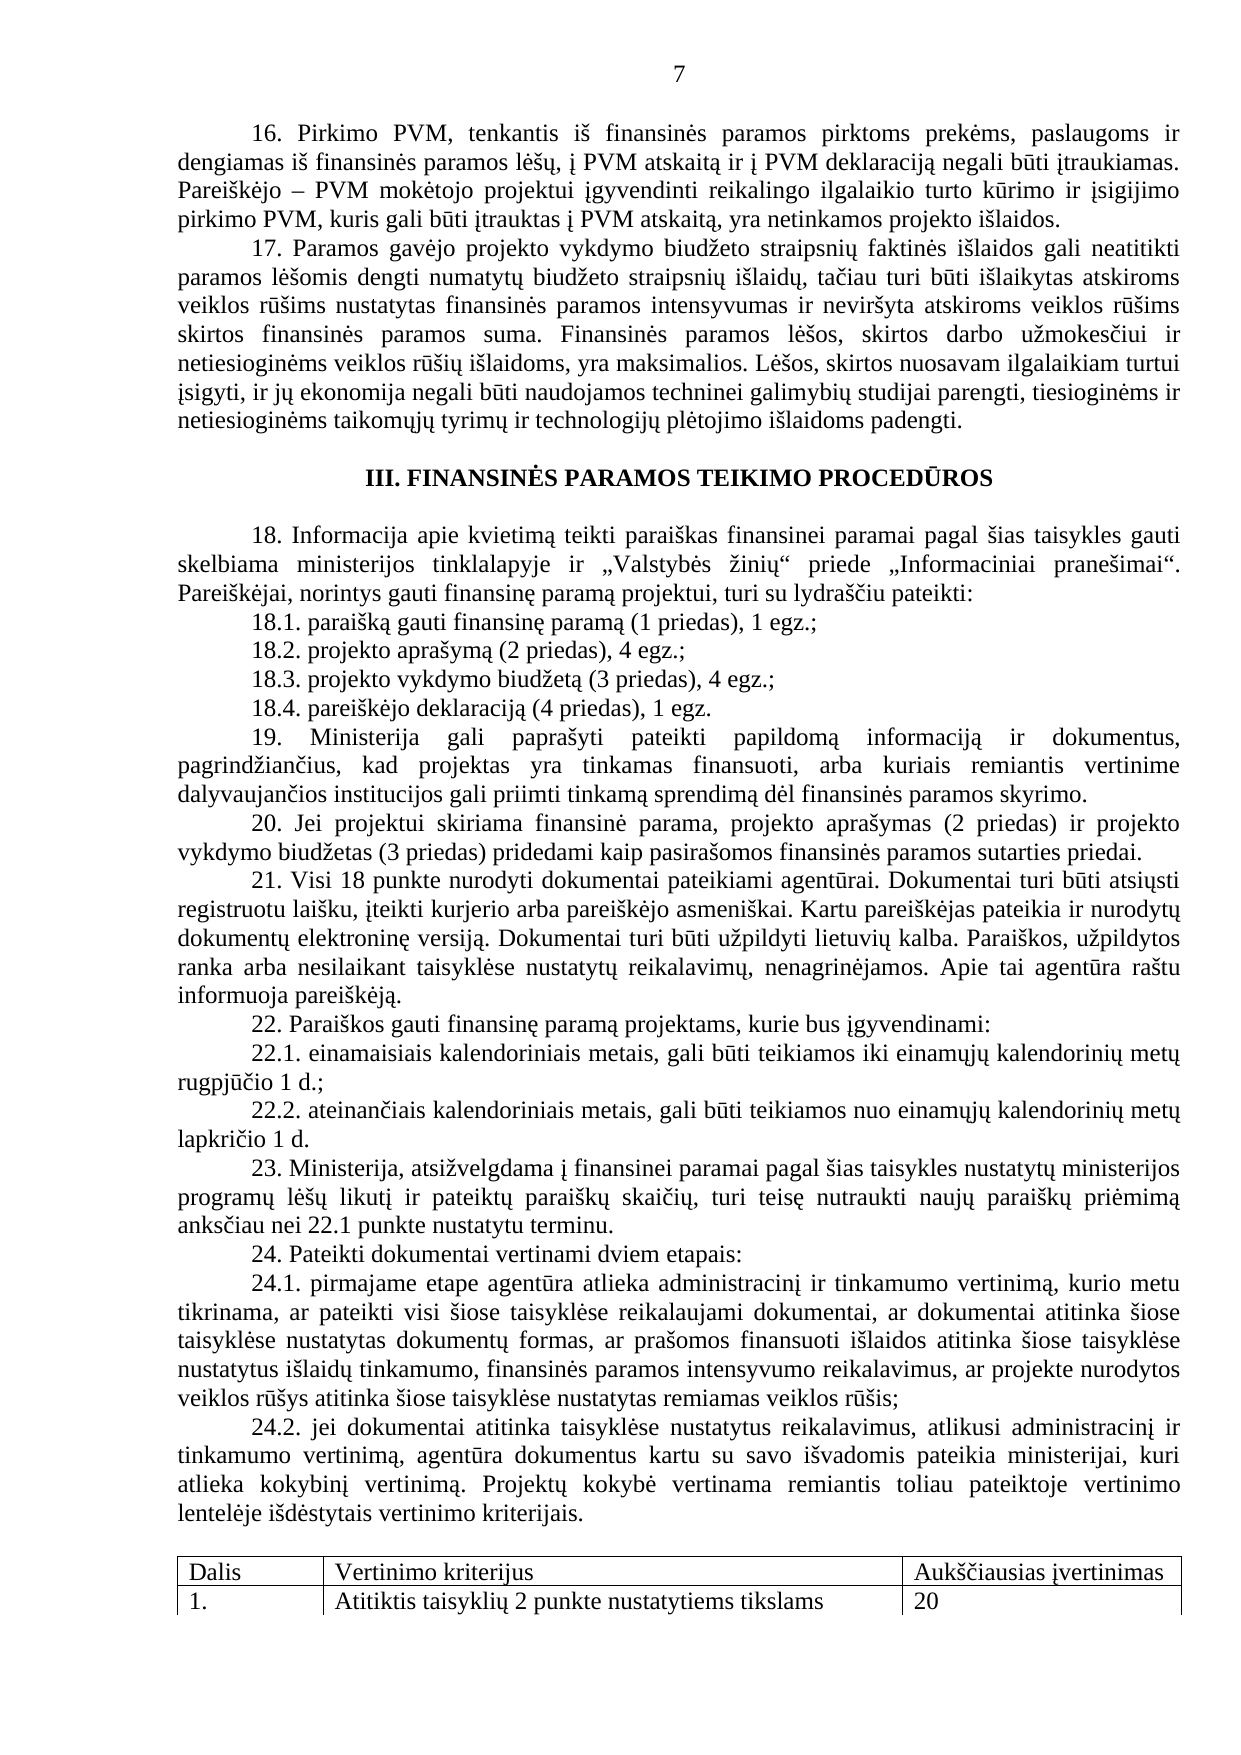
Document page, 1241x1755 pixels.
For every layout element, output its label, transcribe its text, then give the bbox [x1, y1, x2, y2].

table_cell Atitiktis taisyklių 2 punkte nustatytiems tikslams [324, 1586, 902, 1615]
text 19. Ministerija gali paprašyti pateikti papildomą informaciją ir dokumentus, pagrindžiančius, kad projektas yra tinkamas finansuoti, arba kuriais remiantis vertinime dalyvaujančios institucijos gali priimti tinkamą sprendimą dėl finansinės paramos skyrimo. [177, 722, 1181, 808]
text 17. Paramos gavėjo projekto vykdymo biudžeto straipsnių faktinės išlaidos gali neatitikti paramos lėšomis dengti numatytų biudžeto straipsnių išlaidų, tačiau turi būti išlaikytas atskiroms veiklos rūšims nustatytas finansinės paramos intensyvumas ir neviršyta atskiroms veiklos rūšims skirtos finansinės paramos suma. Finansinės paramos lėšos, skirtos darbo užmokesčiui ir netiesioginėms veiklos rūšių išlaidoms, yra maksimalios. Lėšos, skirtos nuosavam ilgalaikiam turtui įsigyti, ir jų ekonomija negali būti naudojamos techninei galimybių studijai parengti, tiesioginėms ir netiesioginėms taikomųjų tyrimų ir technologijų plėtojimo išlaidoms padengti. [177, 233, 1181, 434]
text 23. Ministerija, atsižvelgdama į finansinei paramai pagal šias taisykles nustatytų ministerijos programų lėšų likutį ir pateiktų paraiškų skaičių, turi teisę nutraukti naujų paraiškų priėmimą anksčiau nei 22.1 punkte nustatytu terminu. [177, 1153, 1181, 1239]
text 18.4. pareiškėjo deklaraciją (4 priedas), 1 egz. [177, 693, 1181, 722]
text 18. Informacija apie kvietimą teikti paraiškas finansinei paramai pagal šias taisykles gauti skelbiama ministerijos tinklalapyje ir „Valstybės žinių“ priede „Informaciniai pranešimai“. Pareiškėjai, norintys gauti finansinę paramą projektui, turi su lydraščiu pateikti: [177, 521, 1181, 607]
table_cell 1. [178, 1586, 323, 1615]
text 18.2. projekto aprašymą (2 priedas), 4 egz.; [177, 636, 1181, 664]
text III. FINANSINĖS PARAMOS TEIKIMO PROCEDŪROS [177, 463, 1181, 492]
table_header Vertinimo kriterijus [324, 1557, 902, 1585]
table_cell 20 [903, 1586, 1181, 1615]
text 18.1. paraišką gauti finansinę paramą (1 priedas), 1 egz.; [177, 607, 1181, 636]
text 24.1. pirmajame etape agentūra atlieka administracinį ir tinkamumo vertinimą, kurio metu tikrinama, ar pateikti visi šiose taisyklėse reikalaujami dokumentai, ar dokumentai atitinka šiose taisyklėse nustatytas dokumentų formas, ar prašomos finansuoti išlaidos atitinka šiose taisyklėse nustatytus išlaidų tinkamumo, finansinės paramos intensyvumo reikalavimus, ar projekte nurodytos veiklos rūšys atitinka šiose taisyklėse nustatytas remiamas veiklos rūšis; [177, 1268, 1181, 1412]
text 24.2. jei dokumentai atitinka taisyklėse nustatytus reikalavimus, atlikusi administracinį ir tinkamumo vertinimą, agentūra dokumentus kartu su savo išvadomis pateikia ministerijai, kuri atlieka kokybinį vertinimą. Projektų kokybė vertinama remiantis toliau pateiktoje vertinimo lentelėje išdėstytais vertinimo kriterijais. [177, 1412, 1181, 1527]
text 16. Pirkimo PVM, tenkantis iš finansinės paramos pirktoms prekėms, paslaugoms ir dengiamas iš finansinės paramos lėšų, į PVM atskaitą ir į PVM deklaraciją negali būti įtraukiamas. Pareiškėjo – PVM mokėtojo projektui įgyvendinti reikalingo ilgalaikio turto kūrimo ir įsigijimo pirkimo PVM, kuris gali būti įtrauktas į PVM atskaitą, yra netinkamos projekto išlaidos. [177, 118, 1181, 233]
table_header Aukščiausias įvertinimas [903, 1557, 1181, 1585]
text 24. Pateikti dokumentai vertinami dviem etapais: [177, 1239, 1181, 1268]
text 18.3. projekto vykdymo biudžetą (3 priedas), 4 egz.; [177, 664, 1181, 693]
text 21. Visi 18 punkte nurodyti dokumentai pateikiami agentūrai. Dokumentai turi būti atsiųsti registruotu laišku, įteikti kurjerio arba pareiškėjo asmeniškai. Kartu pareiškėjas pateikia ir nurodytų dokumentų elektroninę versiją. Dokumentai turi būti užpildyti lietuvių kalba. Paraiškos, užpildytos ranka arba nesilaikant taisyklėse nustatytų reikalavimų, nenagrinėjamos. Apie tai agentūra raštu informuoja pareiškėją. [177, 866, 1181, 1009]
table_header Dalis [178, 1557, 323, 1585]
text 20. Jei projektui skiriama finansinė parama, projekto aprašymas (2 priedas) ir projekto vykdymo biudžetas (3 priedas) pridedami kaip pasirašomos finansinės paramos sutarties priedai. [177, 808, 1181, 866]
text 22.2. ateinančiais kalendoriniais metais, gali būti teikiamos nuo einamųjų kalendorinių metų lapkričio 1 d. [177, 1096, 1181, 1153]
text 22. Paraiškos gauti finansinę paramą projektams, kurie bus įgyvendinami: [177, 1009, 1181, 1038]
text 22.1. einamaisiais kalendoriniais metais, gali būti teikiamos iki einamųjų kalendorinių metų rugpjūčio 1 d.; [177, 1038, 1181, 1096]
